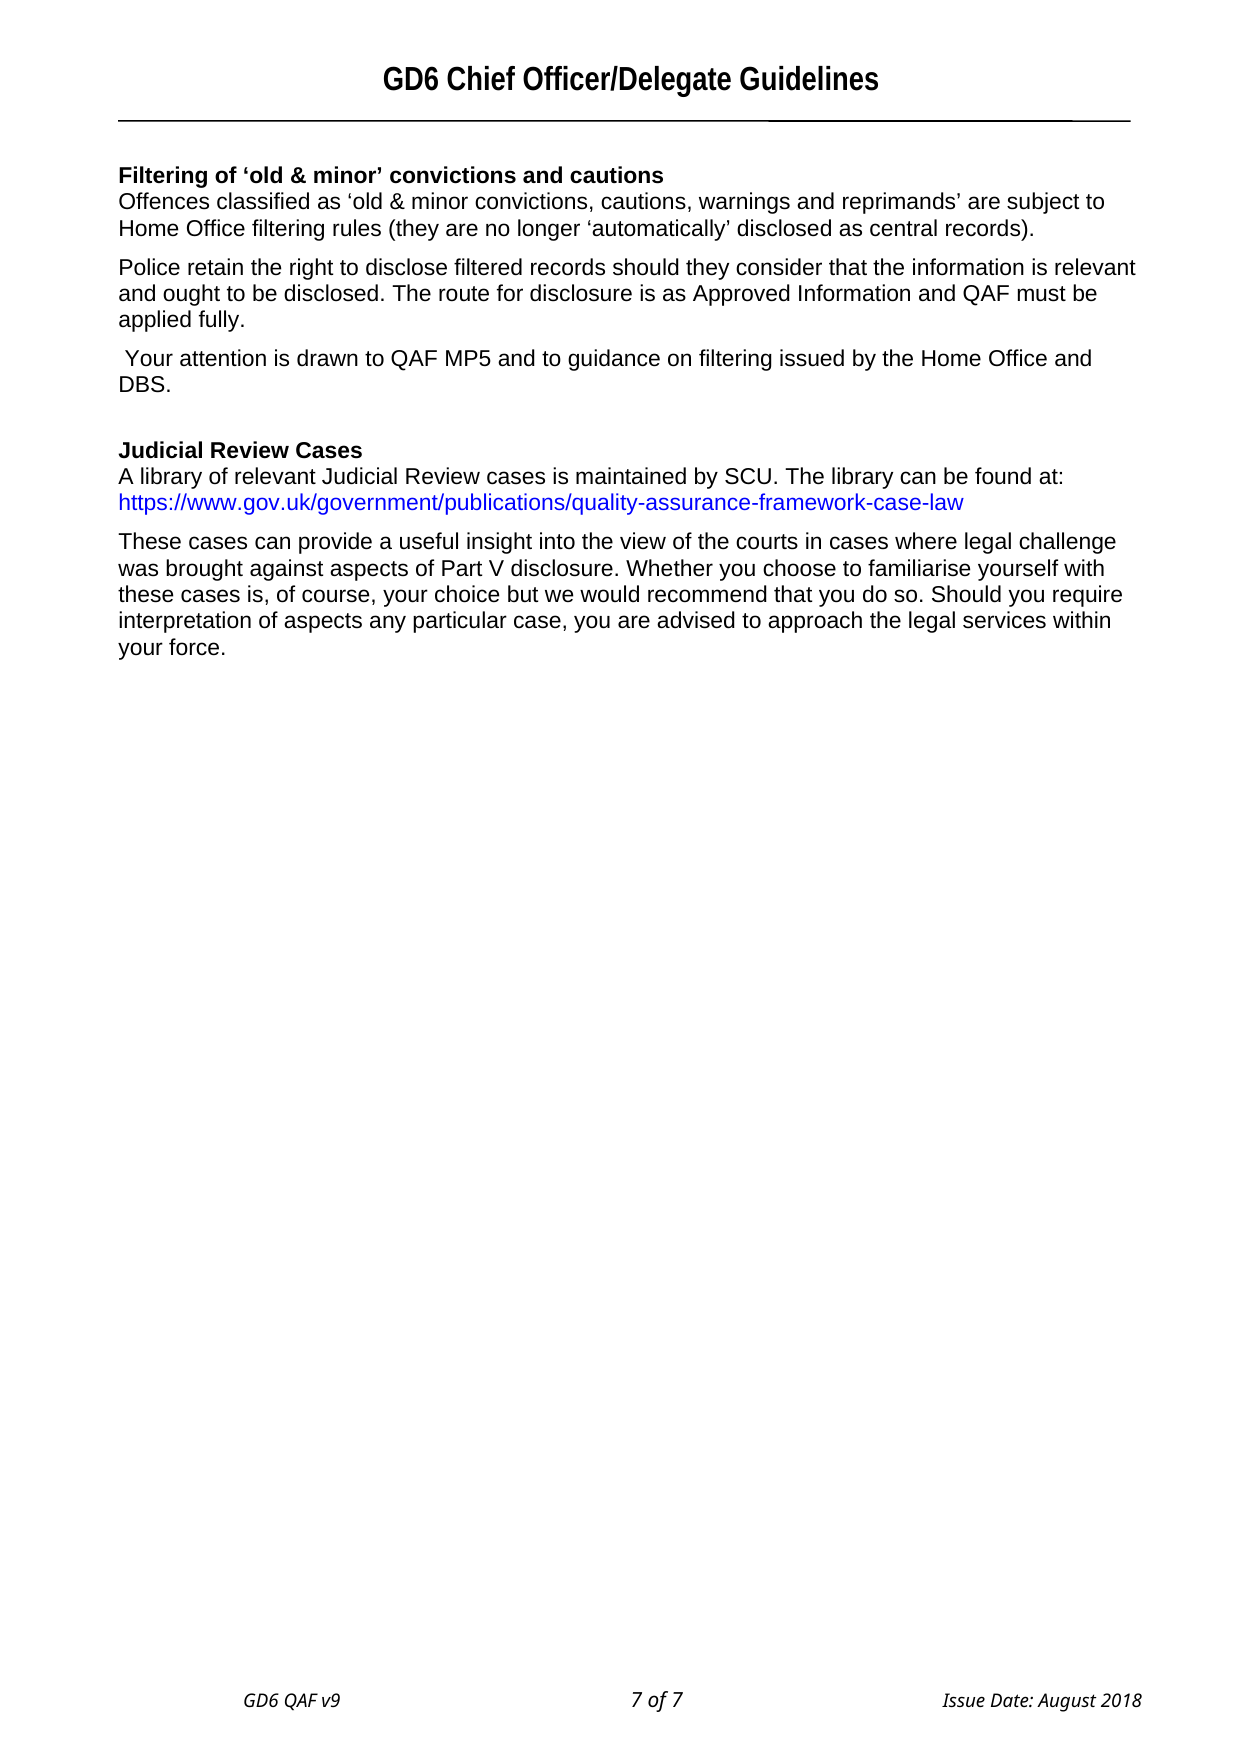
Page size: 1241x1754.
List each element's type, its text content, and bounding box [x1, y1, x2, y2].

text Police retain the right to disclose filtered records should they consider that the information is relevant and ought to be disclosed. The route for disclosure is as Approved Information and QAF must be applied fully. [118, 253, 1144, 332]
text Offences classified as ‘old & minor convictions, cautions, warnings and reprimands’ are subject to Home Office filtering rules (they are no longer ‘automatically’ disclosed as central records). [118, 188, 1144, 241]
text Judicial Review Cases [118, 437, 1144, 463]
text Your attention is drawn to QAF MP5 and to guidance on filtering issued by the Home Office and DBS. [118, 345, 1144, 398]
text These cases can provide a useful insight into the view of the courts in cases where legal challenge was brought against aspects of Part V disclosure. Whether you choose to familiarise yourself with these cases is, of course, your choice but we would recommend that you do so. Should you require interpretation of aspects any particular case, you are advised to approach the legal services within your force. [118, 528, 1144, 660]
text A library of relevant Judicial Review cases is maintained by SCU. The library can be found at: [118, 463, 1144, 489]
text https://www.gov.uk/government/publications/quality-assurance-framework-case-law [118, 489, 1144, 516]
text Filtering of ‘old & minor’ convictions and cautions [118, 162, 1144, 188]
